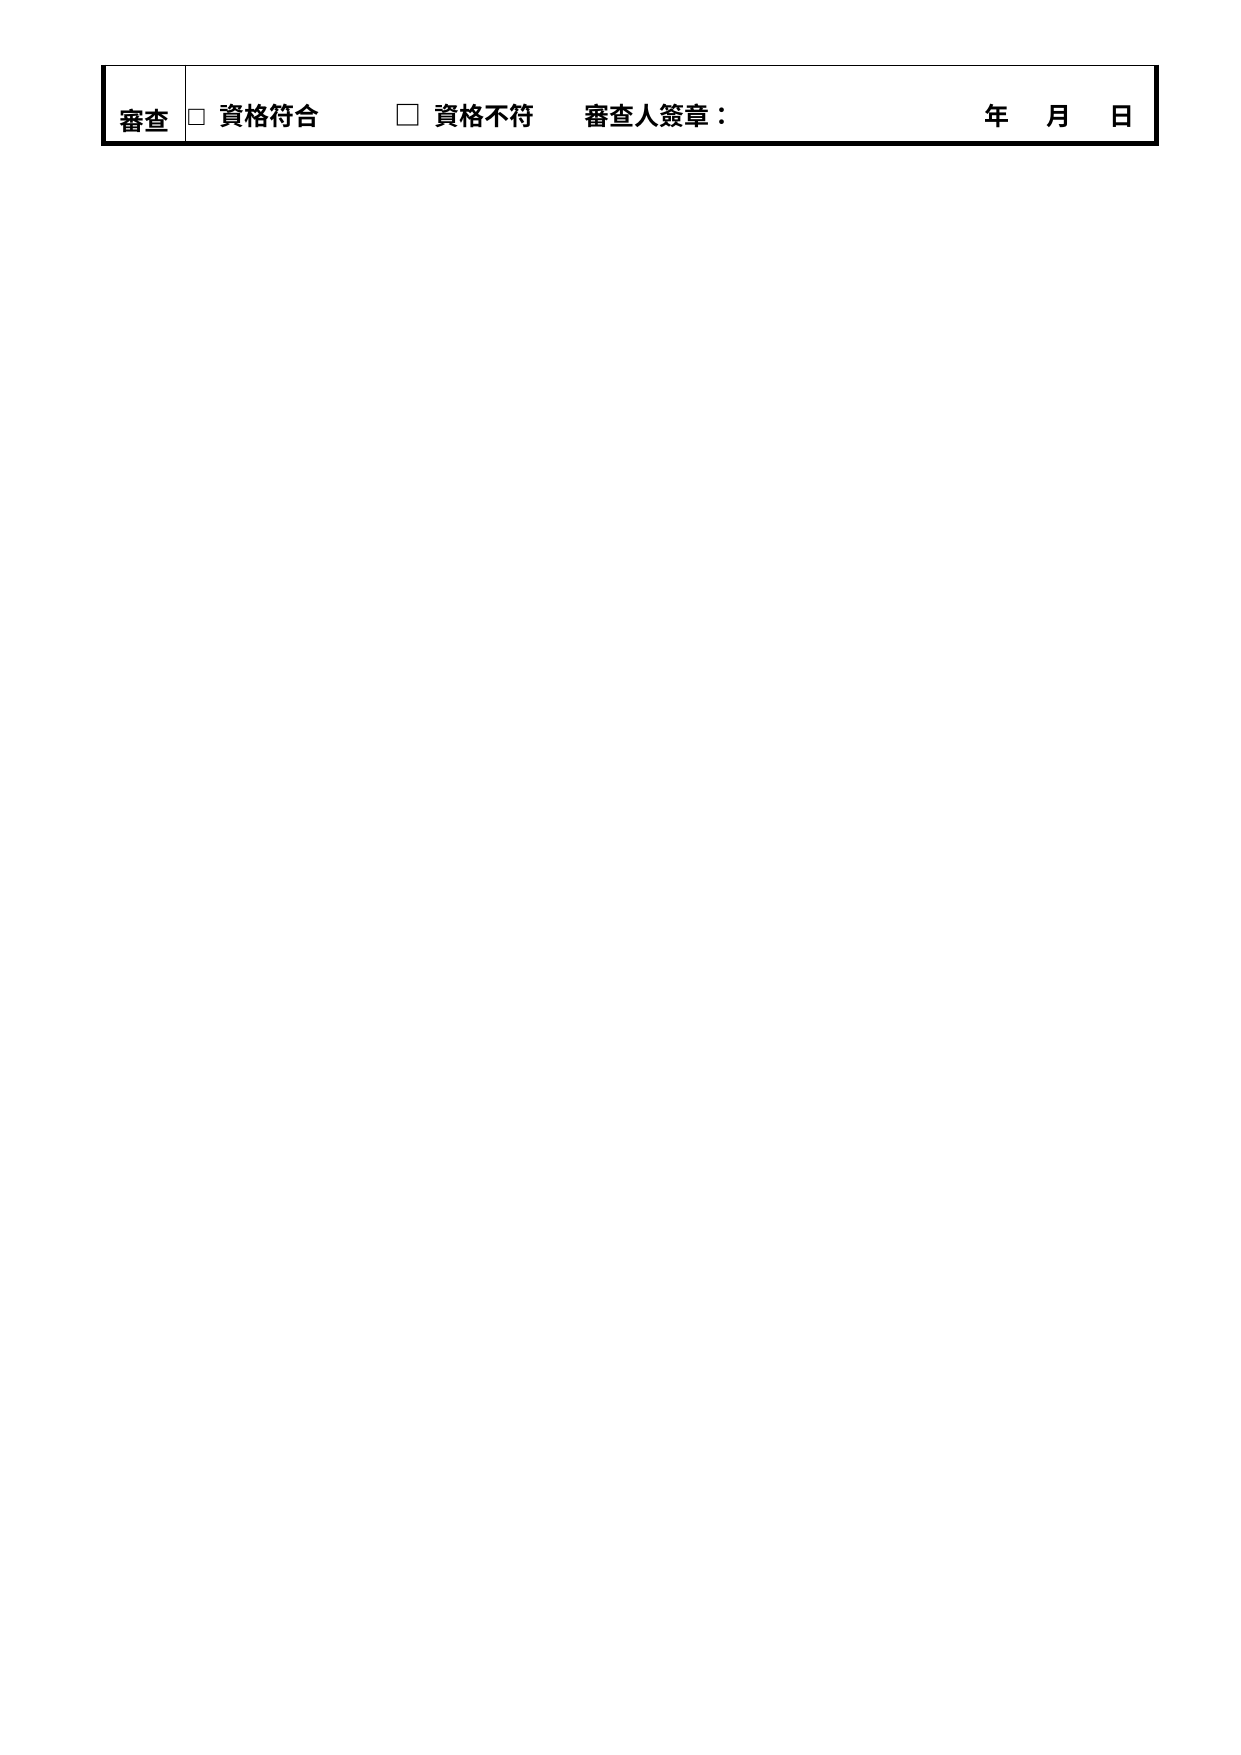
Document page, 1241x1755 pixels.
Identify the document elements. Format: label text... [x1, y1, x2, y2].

table_cell □ 資格符合 □ 資格不符 審查人簽章： 年 月 日 [186, 66, 1154, 141]
table_cell 審查 意見 [106, 66, 185, 141]
